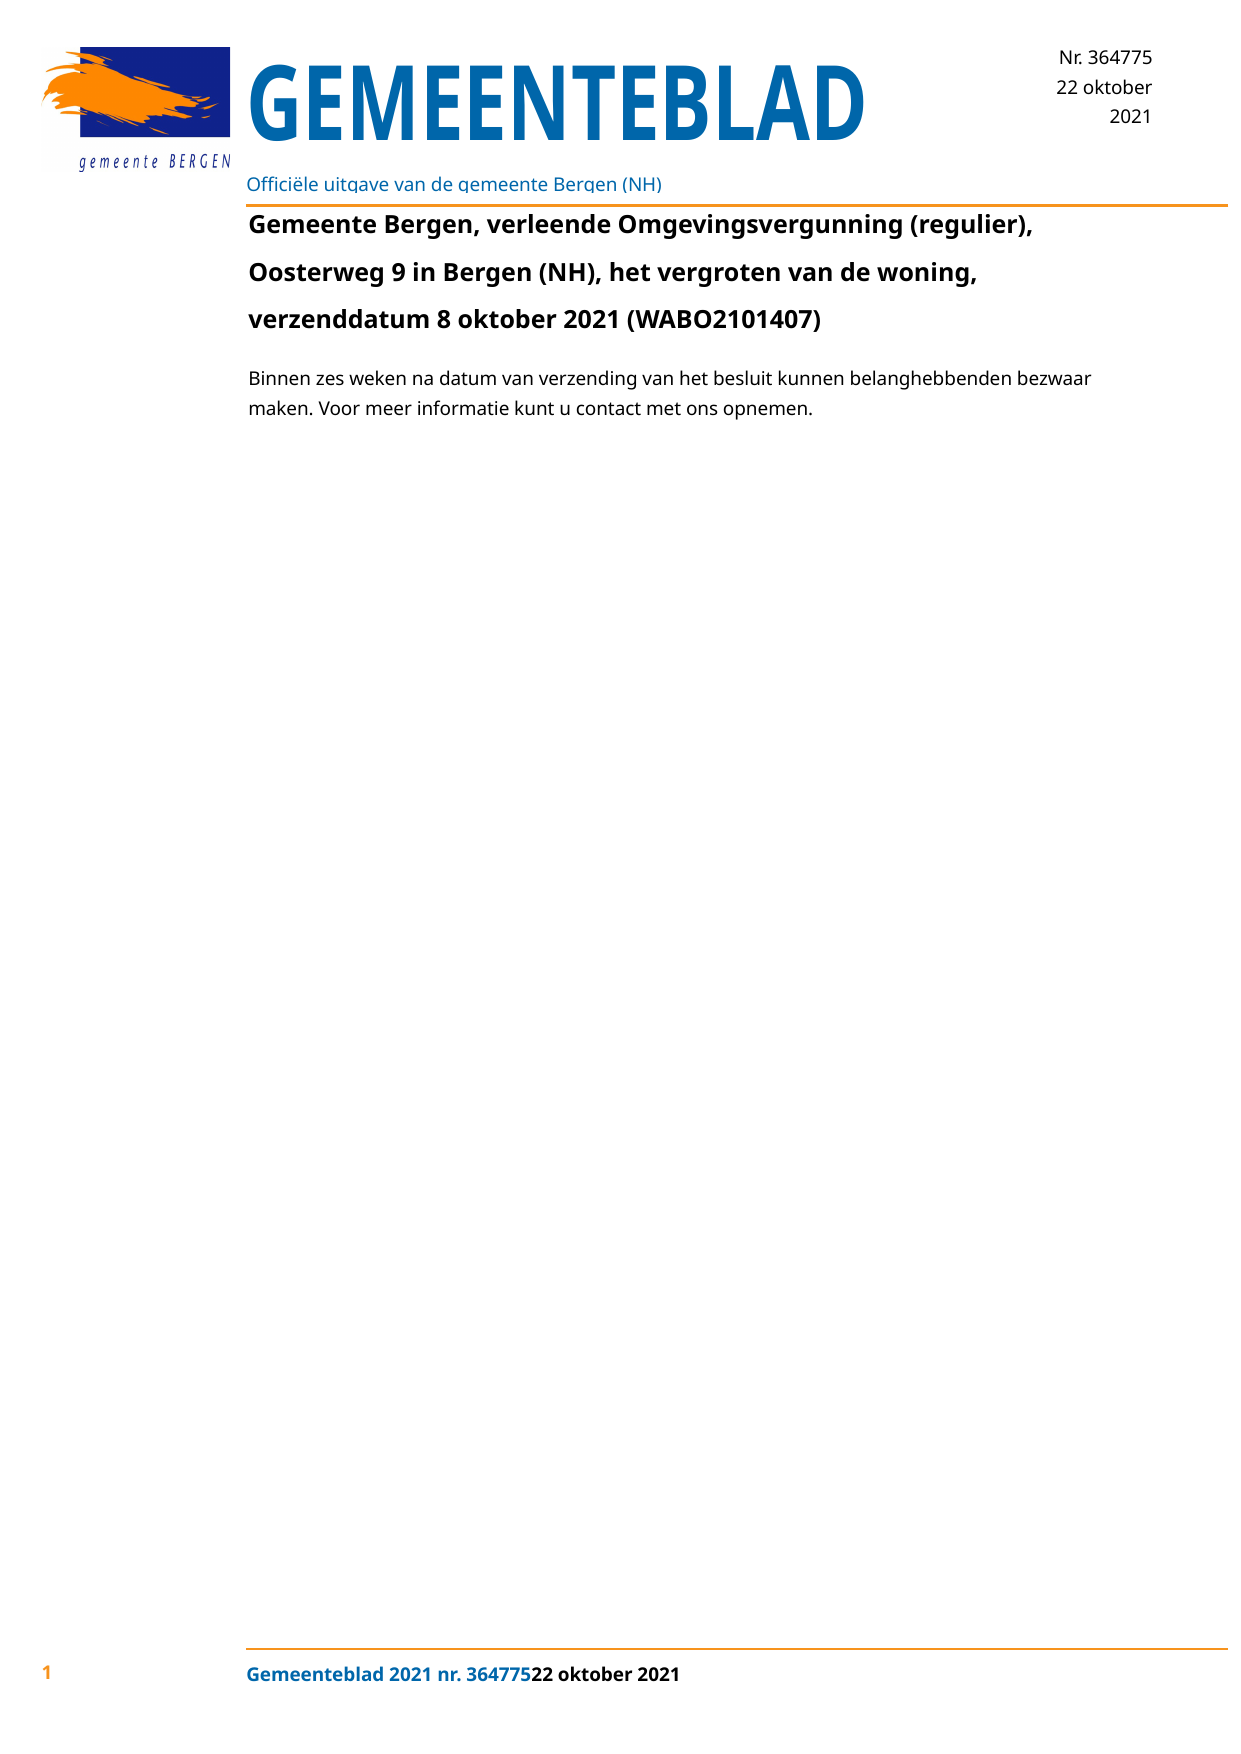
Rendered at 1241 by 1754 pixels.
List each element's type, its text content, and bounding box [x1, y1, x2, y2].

text Binnen zes weken na datum van verzending van het besluit kunnen belanghebbenden bezwaar maken. Voor meer informatie kunt u contact met ons opnemen. [248, 366, 1152, 421]
text Gemeente Bergen, verleende Omgevingsvergunning (regulier), Oosterweg 9 in Bergen (NH), het vergroten van de woning, verzenddatum 8 oktober 2021 (WABO2101407) [248, 207, 1152, 336]
picture [41, 47, 231, 172]
